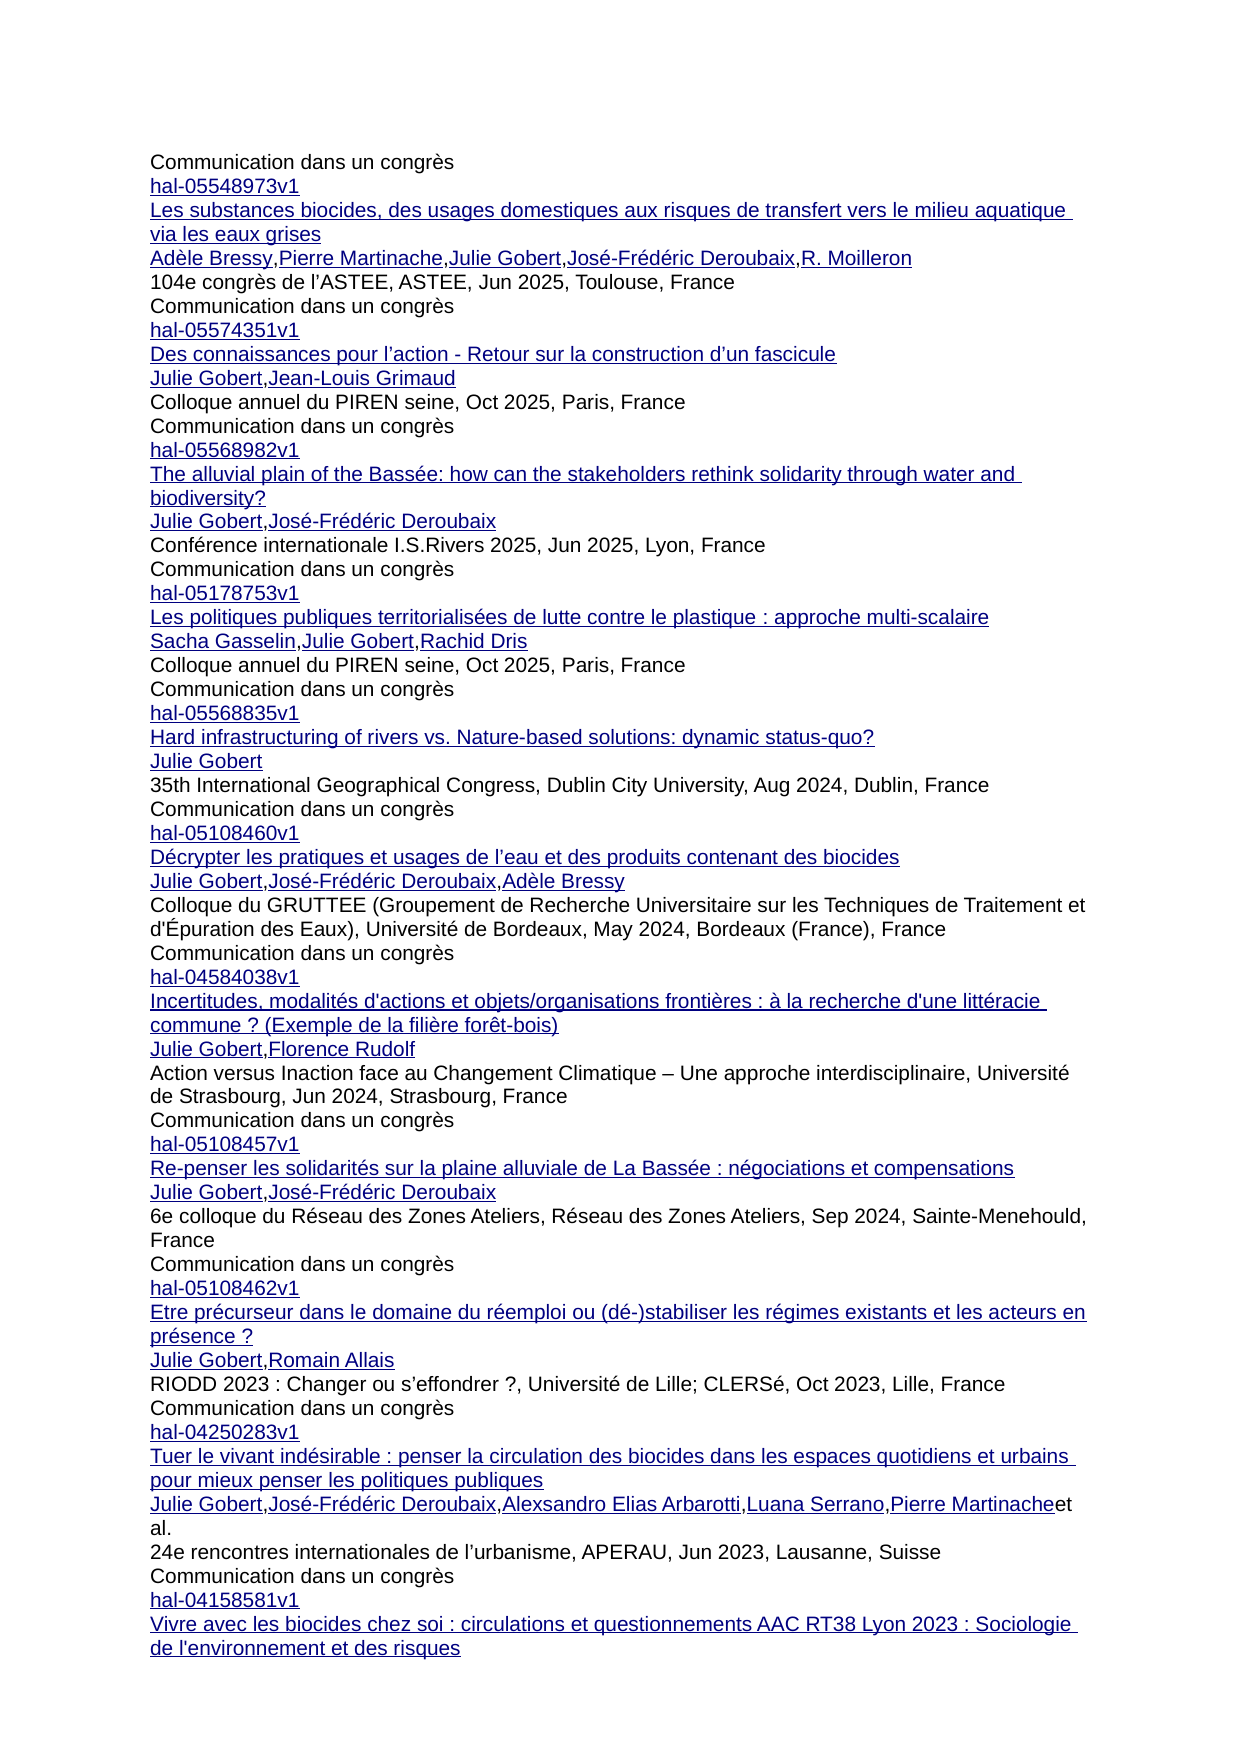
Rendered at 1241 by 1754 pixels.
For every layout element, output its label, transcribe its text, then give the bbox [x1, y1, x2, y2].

table_cell Les substances biocides, des usages domestiques aux risques de transfert vers le milieu aquatique via les eaux grises Adèle Bressy,Pierre Martinache,Julie Gobert,José-Frédéric Deroubaix,R. Moilleron 104e congrès de l’ASTEE, ASTEE, Jun 2025, Toulouse, France Communication dans un congrès hal-05574351v1 [150, 198, 1090, 342]
table_cell Tuer le vivant indésirable : penser la circulation des biocides dans les espaces quotidiens et urbains pour mieux penser les politiques publiques Julie Gobert,José-Frédéric Deroubaix,Alexsandro Elias Arbarotti,Luana Serrano,Pierre Martinacheet al. 24e rencontres internationales de l’urbanisme, APERAU, Jun 2023, Lausanne, Suisse Communication dans un congrès hal-04158581v1 [150, 1444, 1090, 1611]
table_cell Des connaissances pour l’action - Retour sur la construction d’un fascicule Julie Gobert,Jean-Louis Grimaud Colloque annuel du PIREN seine, Oct 2025, Paris, France Communication dans un congrès hal-05568982v1 [150, 342, 1090, 461]
table_cell Décrypter les pratiques et usages de l’eau et des produits contenant des biocides Julie Gobert,José-Frédéric Deroubaix,Adèle Bressy Colloque du GRUTTEE (Groupement de Recherche Universitaire sur les Techniques de Traitement et d'Épuration des Eaux), Université de Bordeaux, May 2024, Bordeaux (France), France Communication dans un congrès hal-04584038v1 [150, 845, 1090, 988]
table_cell Les politiques publiques territorialisées de lutte contre le plastique : approche multi-scalaire Sacha Gasselin,Julie Gobert,Rachid Dris Colloque annuel du PIREN seine, Oct 2025, Paris, France Communication dans un congrès hal-05568835v1 [150, 605, 1090, 725]
table_cell Etre précurseur dans le domaine du réemploi ou (dé-)stabiliser les régimes existants et les acteurs en présence ? Julie Gobert,Romain Allais RIODD 2023 : Changer ou s’effondrer ?, Université de Lille; CLERSé, Oct 2023, Lille, France Communication dans un congrès hal-04250283v1 [150, 1300, 1090, 1444]
table_cell Re-penser les solidarités sur la plaine alluviale de La Bassée : négociations et compensations Julie Gobert,José-Frédéric Deroubaix 6e colloque du Réseau des Zones Ateliers, Réseau des Zones Ateliers, Sep 2024, Sainte-Menehould, France Communication dans un congrès hal-05108462v1 [150, 1156, 1090, 1300]
table_cell Vivre avec les biocides chez soi : circulations et questionnements AAC RT38 Lyon 2023 : Sociologie de l'environnement et des risques [150, 1611, 1090, 1659]
table_cell The alluvial plain of the Bassée: how can the stakeholders rethink solidarity through water and biodiversity? Julie Gobert,José-Frédéric Deroubaix Conférence internationale I.S.Rivers 2025, Jun 2025, Lyon, France Communication dans un congrès hal-05178753v1 [150, 461, 1090, 605]
table_cell Hard infrastructuring of rivers vs. Nature-based solutions: dynamic status-quo? Julie Gobert 35th International Geographical Congress, Dublin City University, Aug 2024, Dublin, France Communication dans un congrès hal-05108460v1 [150, 725, 1090, 845]
table_cell Incertitudes, modalités d'actions et objets/organisations frontières : à la recherche d'une littéracie commune ? (Exemple de la filière forêt-bois) Julie Gobert,Florence Rudolf Action versus Inaction face au Changement Climatique – Une approche interdisciplinaire, Université de Strasbourg, Jun 2024, Strasbourg, France Communication dans un congrès hal-05108457v1 [150, 989, 1090, 1156]
table_header Communication dans un congrès hal-05548973v1 [150, 150, 1090, 198]
